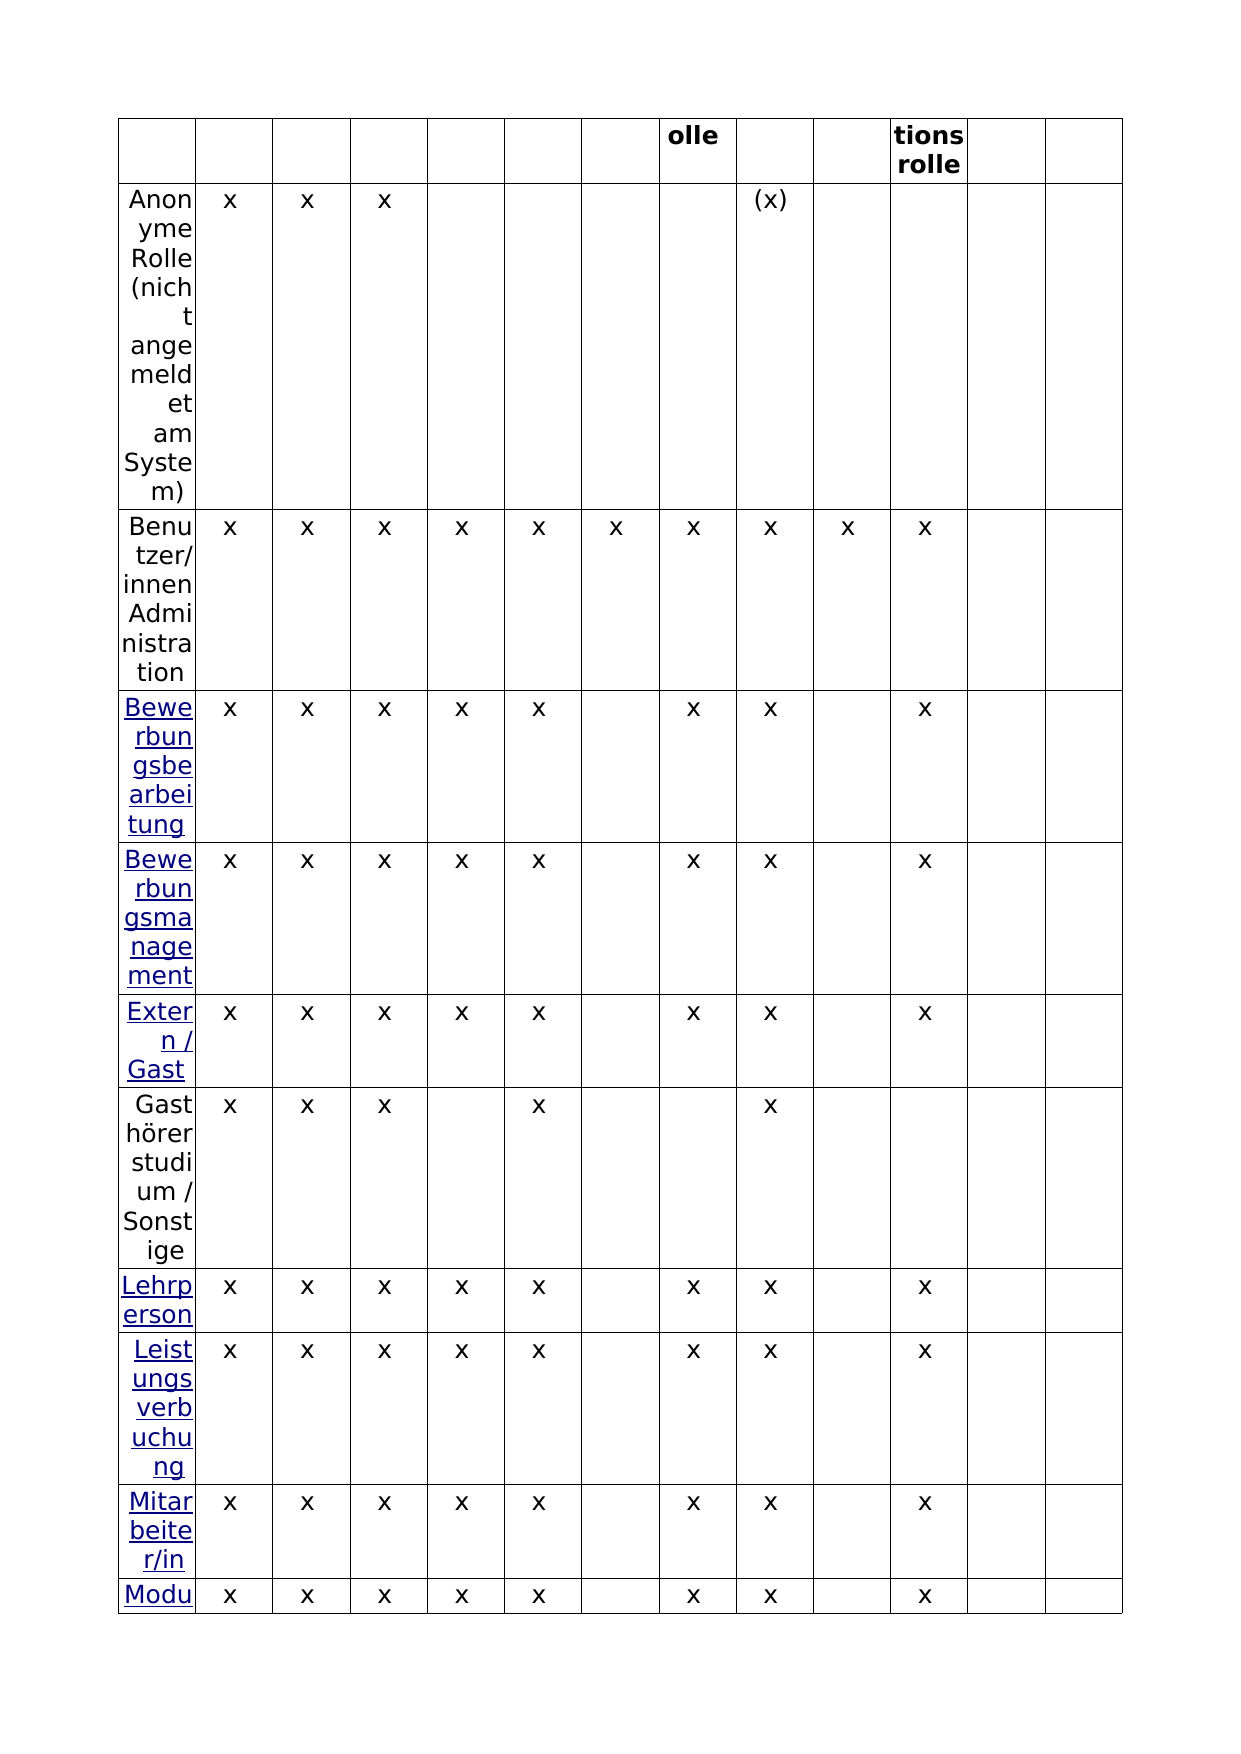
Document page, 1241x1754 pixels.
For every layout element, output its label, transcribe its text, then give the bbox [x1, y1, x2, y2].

table_cell [968, 995, 1045, 1087]
table_cell [582, 691, 659, 842]
table_cell x [660, 1269, 736, 1332]
table_cell x [273, 1579, 350, 1613]
table_cell [968, 1579, 1045, 1613]
table_cell [814, 1485, 890, 1577]
table_cell x [351, 184, 427, 509]
table_cell x [582, 510, 659, 690]
table_cell [1046, 1088, 1122, 1268]
table_header [428, 119, 504, 182]
table_cell x [737, 1269, 813, 1332]
table_cell x [196, 1269, 272, 1332]
table_cell Anonyme Rolle (nicht angemeldet am System) [119, 184, 195, 509]
table_cell [1046, 510, 1122, 690]
table_cell x [505, 1088, 581, 1268]
table_cell x [351, 995, 427, 1087]
table_cell [968, 184, 1045, 509]
table_cell x [428, 1333, 504, 1484]
table_cell x [660, 1485, 736, 1577]
table_cell x [196, 1485, 272, 1577]
table_cell x [505, 1579, 581, 1613]
table_cell x [505, 843, 581, 994]
table_cell x [196, 510, 272, 690]
table_cell Leistungsverbuchung [119, 1333, 195, 1484]
table_cell x [737, 1579, 813, 1613]
table_cell x [505, 1269, 581, 1332]
table_cell x [660, 1579, 736, 1613]
table_cell x [428, 510, 504, 690]
table_cell x [737, 1485, 813, 1577]
table_header [582, 119, 659, 182]
table_cell x [660, 691, 736, 842]
table_cell [968, 1269, 1045, 1332]
table_header olle [660, 119, 736, 182]
table_cell [814, 691, 890, 842]
table_cell Benutzer/innen Administration [119, 510, 195, 690]
table_cell [814, 1269, 890, 1332]
table_cell x [351, 843, 427, 994]
table_cell x [428, 1269, 504, 1332]
table_cell x [505, 691, 581, 842]
table_cell [968, 1485, 1045, 1577]
table_cell x [273, 184, 350, 509]
table_cell [582, 1485, 659, 1577]
table_header [273, 119, 350, 182]
table_cell [968, 1333, 1045, 1484]
table_header [737, 119, 813, 182]
table_cell [582, 1269, 659, 1332]
table_cell [1046, 843, 1122, 994]
table_cell x [196, 995, 272, 1087]
table_cell [1046, 1333, 1122, 1484]
table_header - [968, 119, 1045, 182]
table_cell x [891, 1269, 967, 1332]
table_cell x [273, 510, 350, 690]
table_cell x [273, 843, 350, 994]
table_cell [582, 995, 659, 1087]
table_cell Bewerbungsbearbeitung [119, 691, 195, 842]
table_cell [428, 184, 504, 509]
table_cell x [891, 1579, 967, 1613]
table_cell x [505, 510, 581, 690]
table_cell [582, 1579, 659, 1613]
table_cell x [660, 843, 736, 994]
table_cell [428, 1088, 504, 1268]
table_cell x [273, 1485, 350, 1577]
table_cell x [660, 995, 736, 1087]
table_cell x [351, 1485, 427, 1577]
table_cell x [428, 843, 504, 994]
table_cell Gasthörerstudium / Sonstige [119, 1088, 195, 1268]
table_cell [814, 995, 890, 1087]
table_cell x [660, 1333, 736, 1484]
table_cell x [505, 995, 581, 1087]
table_cell x [891, 1485, 967, 1577]
table_cell x [351, 1333, 427, 1484]
table_cell x [351, 1579, 427, 1613]
table_cell [814, 1579, 890, 1613]
table_cell x [737, 510, 813, 690]
table_cell [582, 1333, 659, 1484]
table_cell (x) [737, 184, 813, 509]
table_cell x [351, 1088, 427, 1268]
table_cell [891, 184, 967, 509]
table_cell x [351, 1269, 427, 1332]
table_cell x [737, 1088, 813, 1268]
table_header - [1046, 119, 1122, 182]
table_cell x [351, 691, 427, 842]
table_cell Extern / Gast [119, 995, 195, 1087]
table_cell x [660, 510, 736, 690]
table_cell [505, 184, 581, 509]
table_cell x [505, 1485, 581, 1577]
table_cell x [351, 510, 427, 690]
table_cell x [273, 1088, 350, 1268]
table_header [351, 119, 427, 182]
table_header tionsrolle [891, 119, 967, 182]
table_header [119, 119, 195, 182]
table_cell x [196, 1088, 272, 1268]
table_cell x [196, 184, 272, 509]
table_cell [1046, 1579, 1122, 1613]
table_cell x [196, 843, 272, 994]
table_cell x [737, 995, 813, 1087]
table_cell x [814, 510, 890, 690]
table_cell x [428, 1485, 504, 1577]
table_cell [814, 1088, 890, 1268]
table_cell [582, 843, 659, 994]
table_cell [968, 510, 1045, 690]
table_header [814, 119, 890, 182]
table_cell [814, 843, 890, 994]
table_cell x [196, 691, 272, 842]
table_cell [814, 184, 890, 509]
table_cell Modu [119, 1579, 195, 1613]
table_cell x [428, 1579, 504, 1613]
table_cell x [428, 995, 504, 1087]
table_header [505, 119, 581, 182]
table_cell x [891, 995, 967, 1087]
table_cell Mitarbeiter/in [119, 1485, 195, 1577]
table_cell [660, 184, 736, 509]
table_cell [1046, 1485, 1122, 1577]
table_cell [1046, 995, 1122, 1087]
table_cell [1046, 1269, 1122, 1332]
table_cell [968, 843, 1045, 994]
table_cell x [428, 691, 504, 842]
table_cell x [196, 1579, 272, 1613]
table_cell x [273, 691, 350, 842]
table_cell x [891, 1333, 967, 1484]
table_cell x [273, 1333, 350, 1484]
table_cell [891, 1088, 967, 1268]
table_cell [968, 691, 1045, 842]
table_cell x [891, 510, 967, 690]
table_cell x [196, 1333, 272, 1484]
table_cell x [737, 1333, 813, 1484]
table_cell Bewerbungsmanagement [119, 843, 195, 994]
table_cell Lehrperson [119, 1269, 195, 1332]
table_cell x [505, 1333, 581, 1484]
table_cell x [737, 843, 813, 994]
table_cell [814, 1333, 890, 1484]
table_cell [660, 1088, 736, 1268]
table_cell x [273, 1269, 350, 1332]
table_cell [582, 1088, 659, 1268]
table_cell [968, 1088, 1045, 1268]
table_cell [582, 184, 659, 509]
table_cell [1046, 691, 1122, 842]
table_cell [1046, 184, 1122, 509]
table_cell x [891, 843, 967, 994]
table_cell x [737, 691, 813, 842]
table_header [196, 119, 272, 182]
table_cell x [891, 691, 967, 842]
table_cell x [273, 995, 350, 1087]
